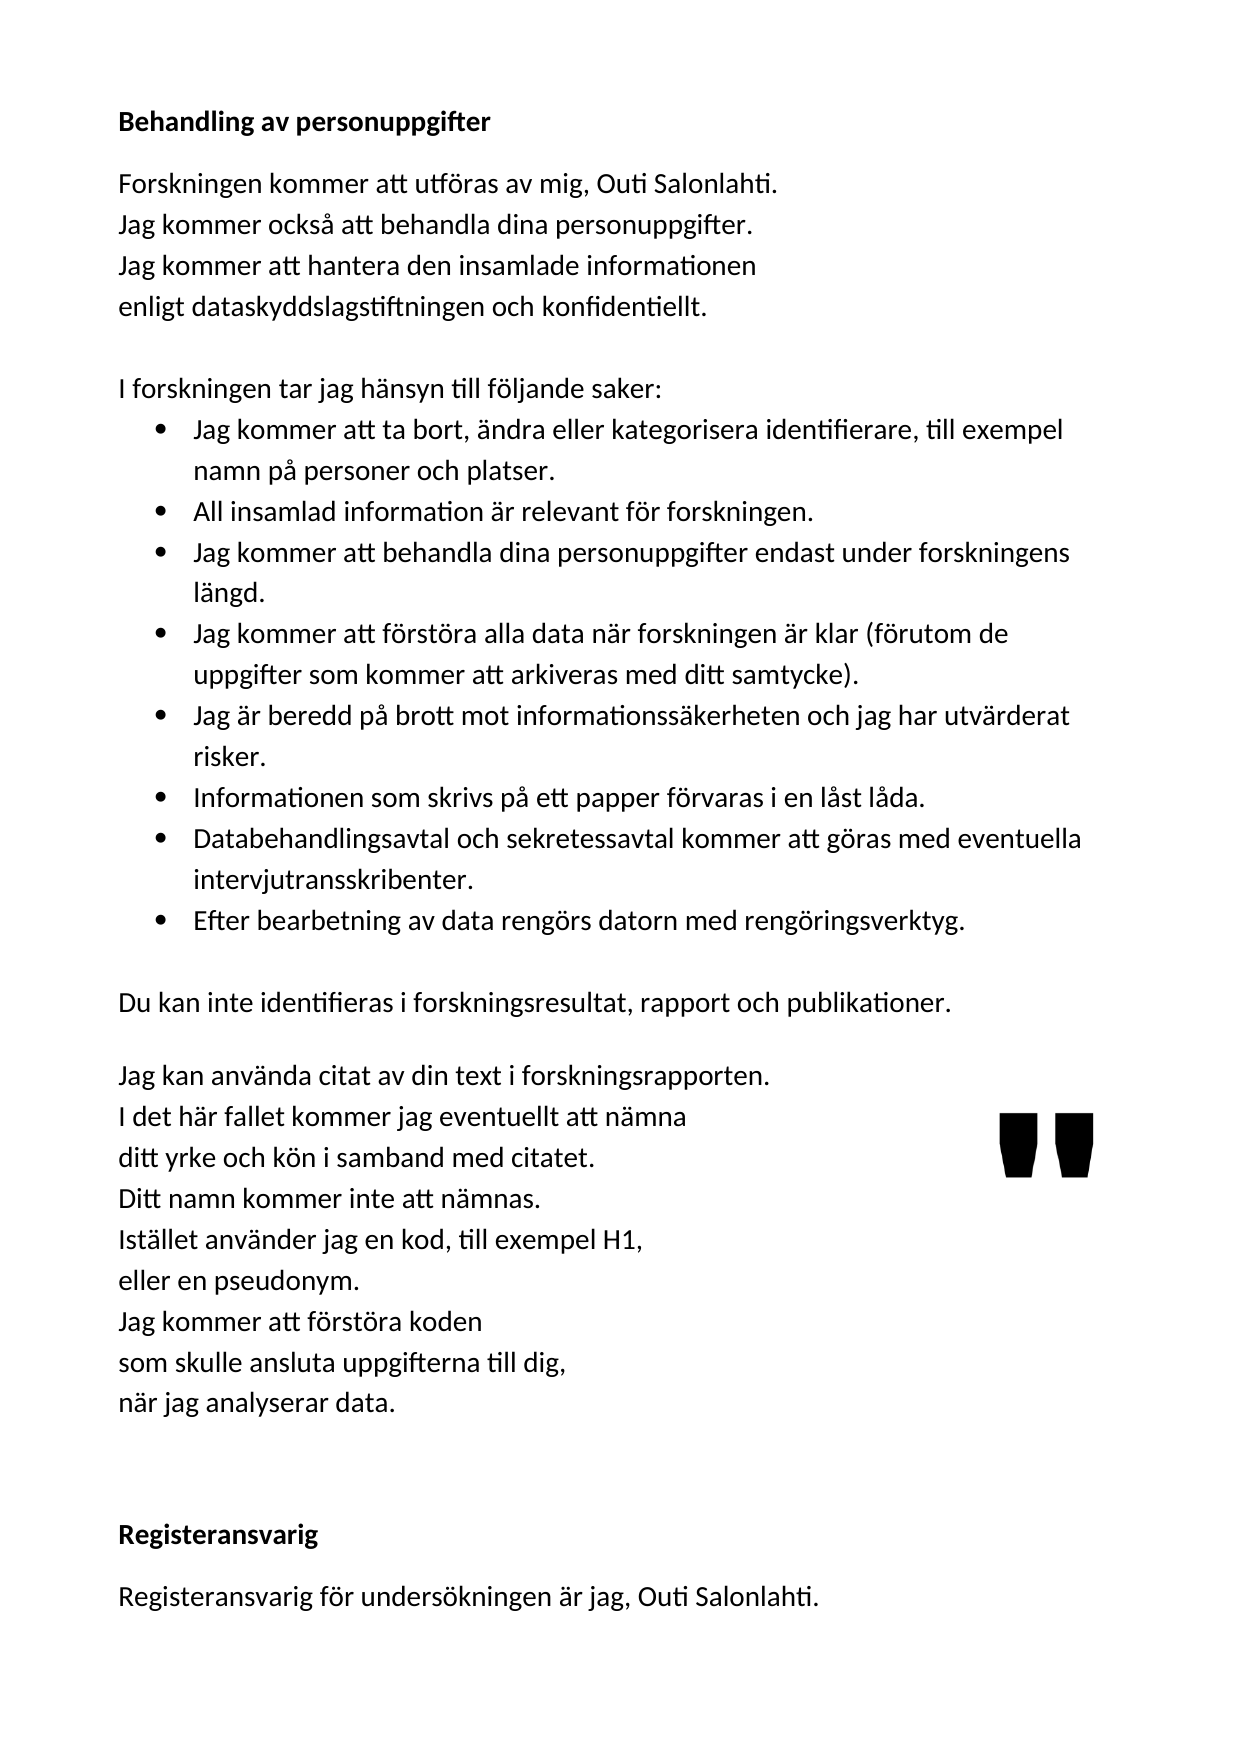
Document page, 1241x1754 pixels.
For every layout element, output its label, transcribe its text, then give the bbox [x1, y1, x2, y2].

text I det här fallet kommer jag eventuellt att nämna [118, 1098, 959, 1134]
text Du kan inte identifieras i forskningsresultat, rapport och publikationer. [118, 984, 1122, 1019]
list All insamlad information är relevant för forskningen. [156, 493, 1122, 528]
text ditt yrke och kön i samband med citatet. [118, 1139, 959, 1174]
text eller en pseudonym. [118, 1262, 1122, 1297]
text enligt dataskyddslagstiftningen och konfidentiellt. [118, 288, 1122, 324]
text Jag kommer att förstöra koden [118, 1303, 1122, 1338]
text Jag kommer att hantera den insamlade informationen [118, 247, 1122, 283]
list Jag är beredd på brott mot informationssäkerheten och jag har utvärderat risker. [156, 697, 1122, 774]
list Jag kommer att ta bort, ändra eller kategorisera identifierare, till exempel namn på personer och platser. [156, 411, 1122, 487]
text Registeransvarig för undersökningen är jag, Outi Salonlahti. [118, 1578, 1122, 1614]
text som skulle ansluta uppgifterna till dig, [118, 1344, 1122, 1379]
subtitle Registeransvarig [118, 1516, 1122, 1552]
subtitle Behandling av personuppgifter [118, 103, 1122, 139]
list Jag kommer att behandla dina personuppgifter endast under forskningens längd. [156, 534, 1122, 610]
list Efter bearbetning av data rengörs datorn med rengöringsverktyg. [156, 902, 1122, 938]
text I forskningen tar jag hänsyn till följande saker: [118, 370, 1122, 406]
text Forskningen kommer att utföras av mig, Outi Salonlahti. [118, 165, 1122, 201]
text Jag kan använda citat av din text i forskningsrapporten. [118, 1057, 1122, 1093]
text Istället använder jag en kod, till exempel H1, [118, 1221, 1122, 1256]
list Informationen som skrivs på ett papper förvaras i en låst låda. [156, 779, 1122, 815]
list Jag kommer att förstöra alla data när forskningen är klar (förutom de uppgifter som kommer att arkiveras med ditt samtycke). [156, 616, 1122, 692]
list Databehandlingsavtal och sekretessavtal kommer att göras med eventuella intervjutransskribenter. [156, 820, 1122, 897]
text när jag analyserar data. [118, 1384, 1122, 1420]
text Jag kommer också att behandla dina personuppgifter. [118, 206, 1122, 242]
text Ditt namn kommer inte att nämnas. [118, 1180, 959, 1216]
